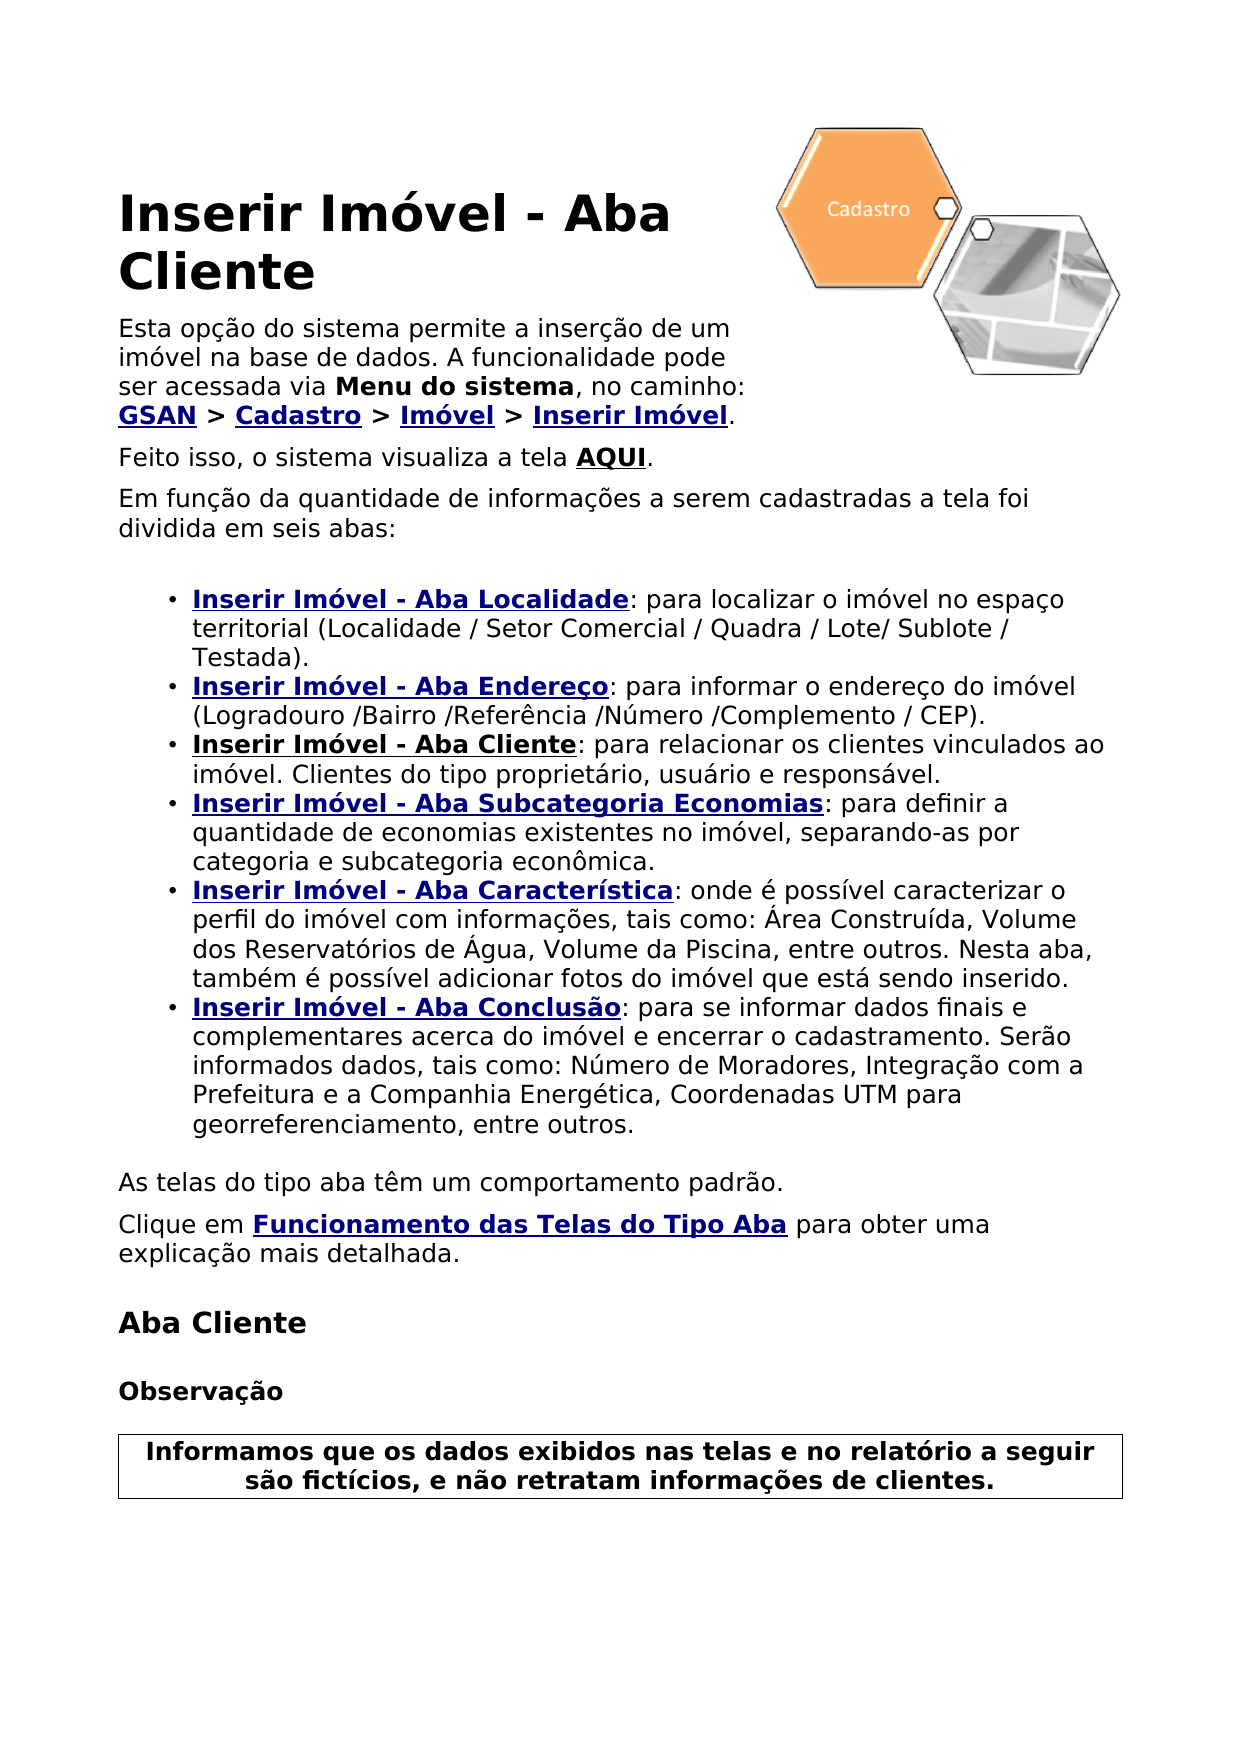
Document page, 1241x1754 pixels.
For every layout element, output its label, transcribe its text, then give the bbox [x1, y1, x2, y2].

list Inserir Imóvel - Aba Endereço: para informar o endereço do imóvel (Logradouro /Bairro /Referência /Número /Complemento / CEP). [177, 672, 1122, 731]
list Inserir Imóvel - Aba Conclusão: para se informar dados finais e complementares acerca do imóvel e encerrar o cadastramento. Serão informados dados, tais como: Número de Moradores, Integração com a Prefeitura e a Companhia Energética, Coordenadas UTM para georreferenciamento, entre outros. [177, 993, 1122, 1139]
list Inserir Imóvel - Aba Localidade: para localizar o imóvel no espaço territorial (Localidade / Setor Comercial / Quadra / Lote/ Sublote / Testada). [177, 585, 1122, 672]
text Clique em Funcionamento das Telas do Tipo Aba para obter uma explicação mais detalhada. [118, 1210, 1122, 1268]
text Esta opção do sistema permite a inserção de um imóvel na base de dados. A funcionalidade pode ser acessada via Menu do sistema, no caminho: GSAN > Cadastro > Imóvel > Inserir Imóvel. [118, 314, 1122, 430]
list Inserir Imóvel - Aba Cliente: para relacionar os clientes vinculados ao imóvel. Clientes do tipo proprietário, usuário e responsável. [177, 731, 1122, 789]
subtitle Aba Cliente [118, 1306, 1122, 1340]
subtitle Inserir Imóvel - Aba Cliente [118, 185, 770, 301]
list Inserir Imóvel - Aba Característica: onde é possível caracterizar o perfil do imóvel com informações, tais como: Área Construída, Volume dos Reservatórios de Água, Volume da Piscina, entre outros. Nesta aba, também é possível adicionar fotos do imóvel que está sendo inserido. [177, 877, 1122, 993]
picture [770, 118, 1123, 382]
subtitle Observação [118, 1377, 1122, 1407]
text Feito isso, o sistema visualiza a tela AQUI. [118, 443, 1122, 472]
text As telas do tipo aba têm um comportamento padrão. [118, 1168, 1122, 1198]
list Inserir Imóvel - Aba Subcategoria Economias: para definir a quantidade de economias existentes no imóvel, separando-as por categoria e subcategoria econômica. [177, 789, 1122, 877]
text Em função da quantidade de informações a serem cadastradas a tela foi dividida em seis abas: [118, 484, 1122, 543]
table_header Informamos que os dados exibidos nas telas e no relatório a seguir são fictícios, e não retratam informações de clientes. [119, 1435, 1122, 1498]
